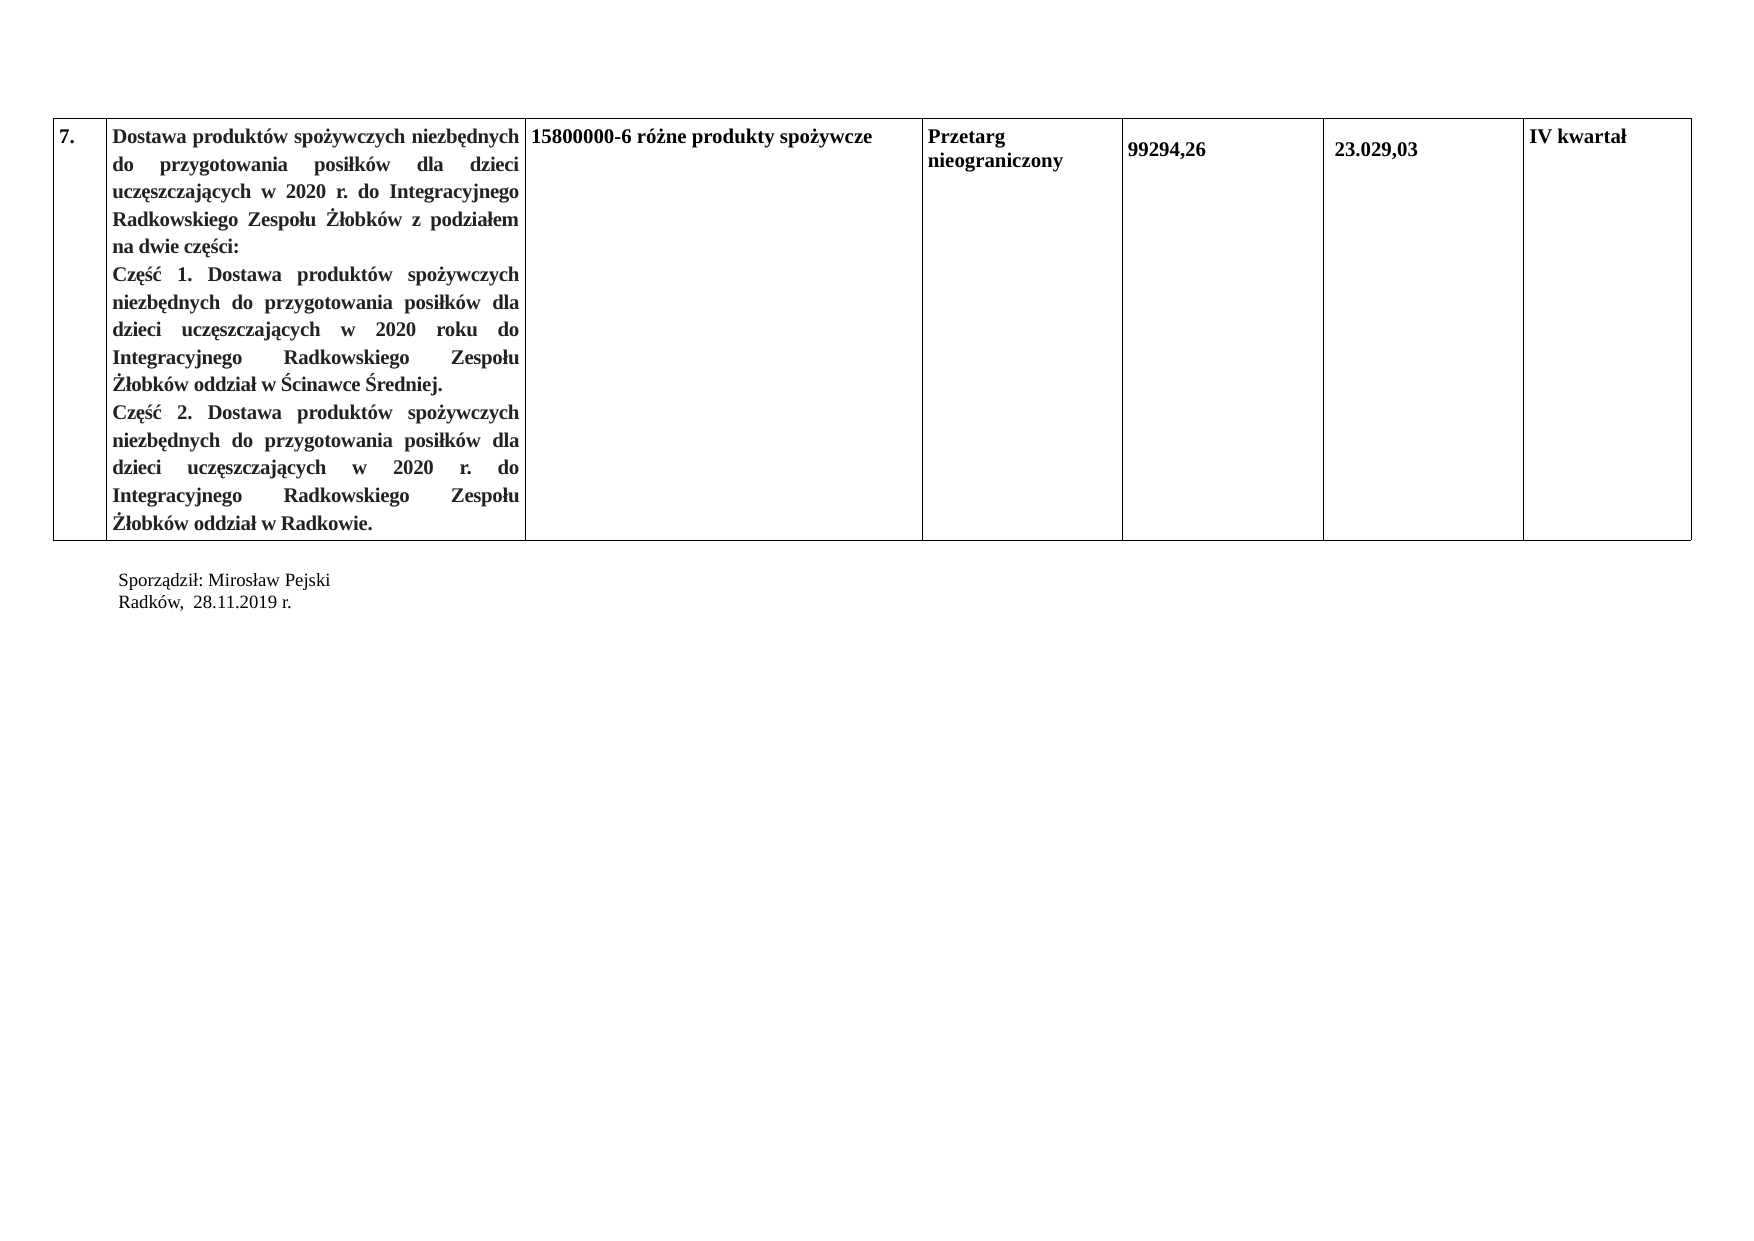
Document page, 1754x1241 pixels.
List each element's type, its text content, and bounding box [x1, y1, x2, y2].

table_cell Przetarg nieograniczony [923, 119, 1122, 540]
table_cell 7. [54, 119, 106, 540]
table_cell 23.029,03 [1324, 119, 1523, 540]
table_cell 99294,26 [1123, 119, 1323, 540]
text Sporządził: Mirosław Pejski [118, 569, 1636, 591]
table_cell 15800000-6 różne produkty spożywcze [526, 119, 922, 540]
table_cell IV kwartał [1524, 119, 1691, 540]
table_cell Dostawa produktów spożywczych niezbędnych do przygotowania posiłków dla dzieci uczęszczających w 2020 r. do Integracyjnego Radkowskiego Zespołu Żłobków z podziałem na dwie części: Część 1. Dostawa produktów spożywczych niezbędnych do przygotowania posiłków dla dzieci uczęszczających w 2020 roku do Integracyjnego Radkowskiego Zespołu Żłobków oddział w Ścinawce Średniej. Część 2. Dostawa produktów spożywczych niezbędnych do przygotowania posiłków dla dzieci uczęszczających w 2020 r. do Integracyjnego Radkowskiego Zespołu Żłobków oddział w Radkowie. [107, 119, 525, 540]
text Radków, 28.11.2019 r. [118, 591, 1636, 612]
